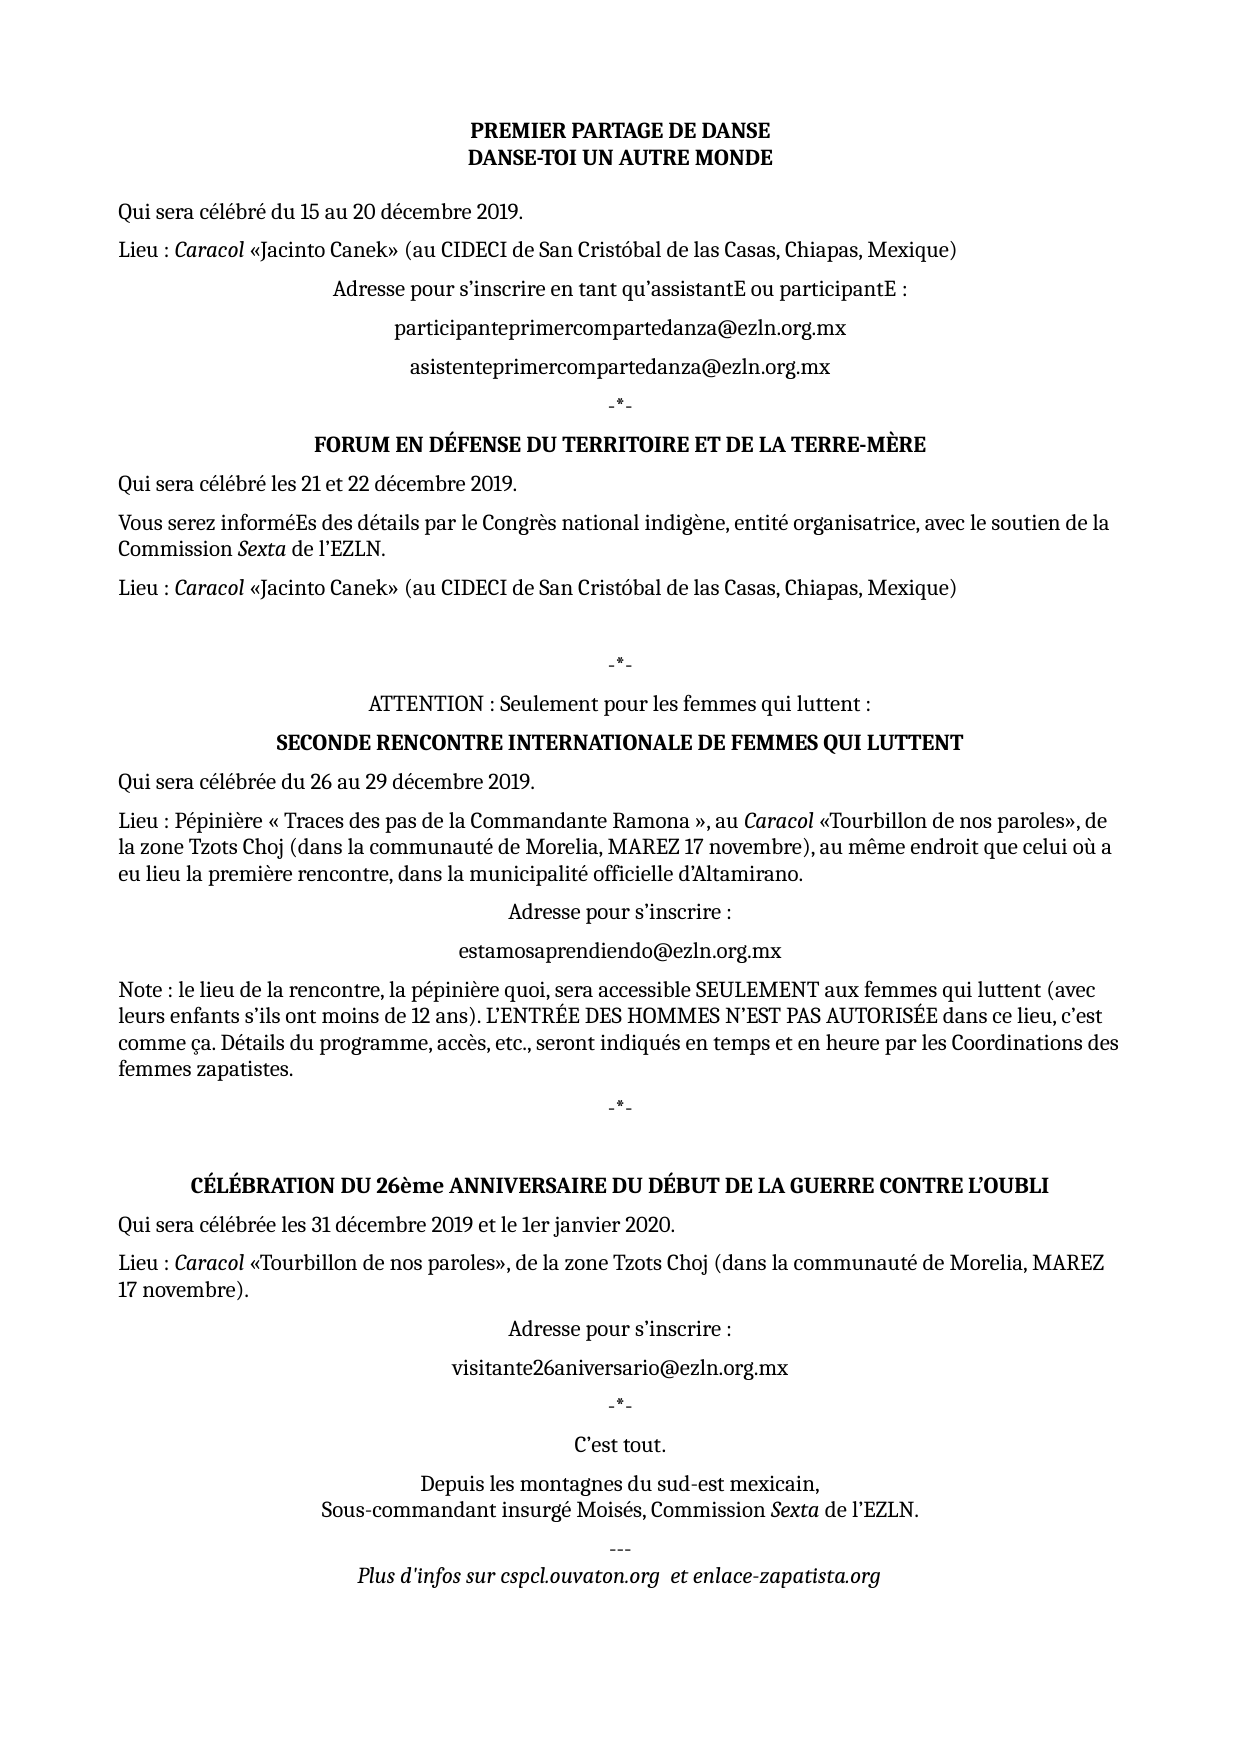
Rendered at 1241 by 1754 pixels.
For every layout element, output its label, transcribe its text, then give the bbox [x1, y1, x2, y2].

text Adresse pour s’inscrire : [118, 899, 1122, 926]
text Depuis les montagnes du sud-est mexicain, Sous-commandant insurgé Moisés, Commission Sexta de l’EZLN. [118, 1471, 1122, 1523]
text SECONDE RENCONTRE INTERNATIONALE DE FEMMES QUI LUTTENT [118, 730, 1122, 756]
text FORUM EN DÉFENSE DU TERRITOIRE ET DE LA TERRE-MÈRE [118, 432, 1122, 458]
text Vous serez informéEs des détails par le Congrès national indigène, entité organisatrice, avec le soutien de la Commission Sexta de l’EZLN. [118, 509, 1122, 562]
text Lieu : Caracol «Jacinto Canek» (au CIDECI de San Cristóbal de las Casas, Chiapas, Mexique) [118, 574, 1122, 601]
text -*- [118, 1393, 1122, 1419]
text Qui sera célébré les 21 et 22 décembre 2019. [118, 470, 1122, 497]
text C’est tout. [118, 1432, 1122, 1458]
text PREMIER PARTAGE DE DANSE [118, 118, 1122, 144]
text Lieu : Caracol «Tourbillon de nos paroles», de la zone Tzots Choj (dans la communauté de Morelia, MAREZ 17 novembre). [118, 1250, 1122, 1303]
text Plus d'infos sur cspcl.ouvaton.org et enlace-zapatista.org [118, 1562, 1122, 1589]
text -*- [118, 393, 1122, 419]
text ATTENTION : Seulement pour les femmes qui luttent : [118, 691, 1122, 717]
text Note : le lieu de la rencontre, la pépinière quoi, sera accessible SEULEMENT aux femmes qui luttent (avec leurs enfants s’ils ont moins de 12 ans). L’ENTRÉE DES HOMMES N’EST PAS AUTORISÉE dans ce lieu, c’est comme ça. Détails du programme, accès, etc., seront indiqués en temps et en heure par les Coordinations des femmes zapatistes. [118, 977, 1122, 1082]
text DANSE-TOI UN AUTRE MONDE [118, 145, 1122, 171]
text Qui sera célébré du 15 au 20 décembre 2019. [118, 198, 1122, 225]
text asistenteprimercompartedanza@ezln.org.mx [118, 354, 1122, 380]
text Lieu : Caracol «Jacinto Canek» (au CIDECI de San Cristóbal de las Casas, Chiapas, Mexique) [118, 237, 1122, 264]
text --- [118, 1536, 1122, 1562]
text Lieu : Pépinière « Traces des pas de la Commandante Ramona », au Caracol «Tourbillon de nos paroles», de la zone Tzots Choj (dans la communauté de Morelia, MAREZ 17 novembre), au même endroit que celui où a eu lieu la première rencontre, dans la municipalité officielle d’Altamirano. [118, 808, 1122, 887]
text Qui sera célébrée les 31 décembre 2019 et le 1er janvier 2020. [118, 1211, 1122, 1238]
text estamosaprendiendo@ezln.org.mx [118, 938, 1122, 964]
text Qui sera célébrée du 26 au 29 décembre 2019. [118, 769, 1122, 795]
text participanteprimercompartedanza@ezln.org.mx [118, 315, 1122, 341]
text -*- [118, 652, 1122, 678]
text Adresse pour s’inscrire : [118, 1315, 1122, 1342]
text visitante26aniversario@ezln.org.mx [118, 1354, 1122, 1381]
text Adresse pour s’inscrire en tant qu’assistantE ou participantE : [118, 276, 1122, 302]
text -*- [118, 1095, 1122, 1121]
text CÉLÉBRATION DU 26ème ANNIVERSAIRE DU DÉBUT DE LA GUERRE CONTRE L’OUBLI [118, 1172, 1122, 1199]
